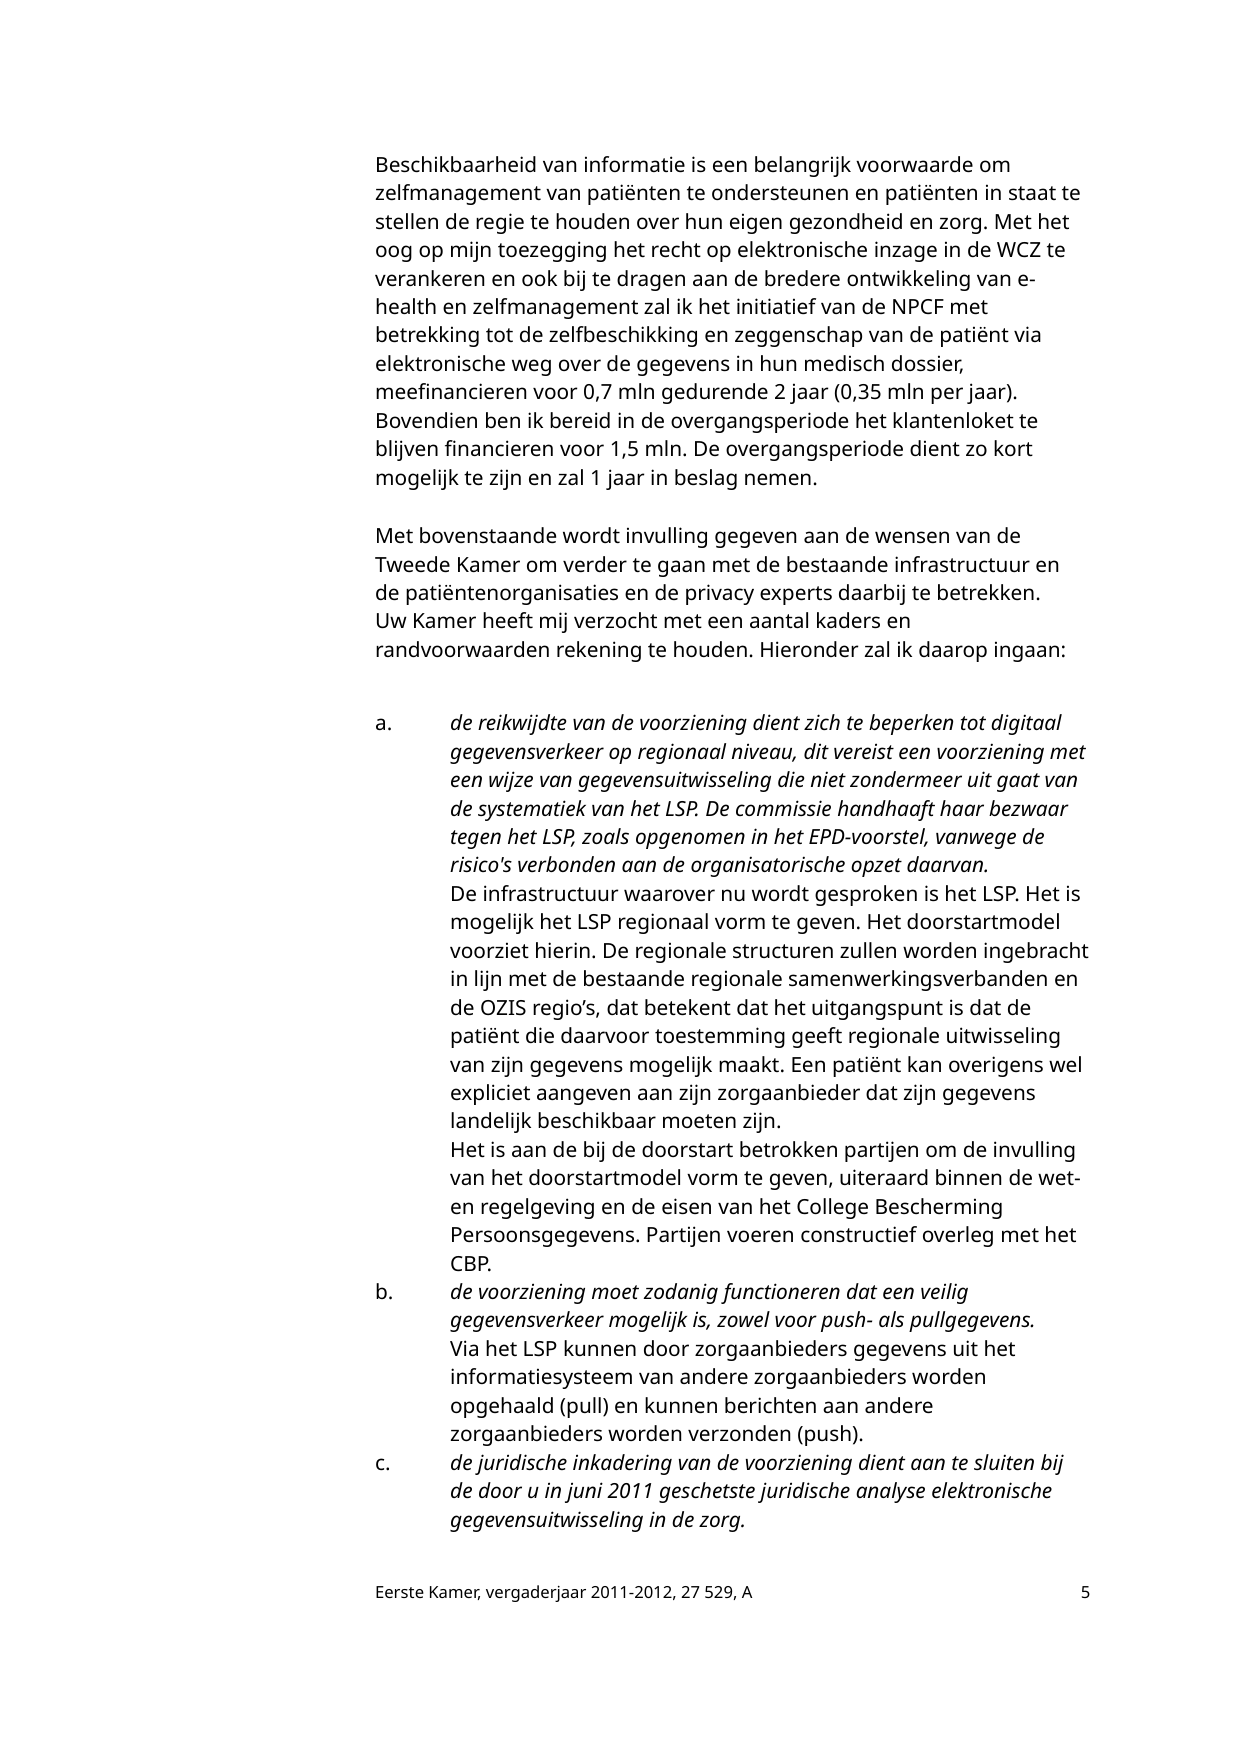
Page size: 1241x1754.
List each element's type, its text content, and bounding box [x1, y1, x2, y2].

text Het CBP heeft een aantal aandachtspunten meegegeven, waaronder de vormgeving van de overgangsfase waarin actief de toestemming van de patiënt (opt-in) wordt gevraagd. De gegevens in het LSP blijven in de overgangsfase beschikbaar voor zorgaanbieders. De partijen zullen het model op basis van de punten van het CBP aanpassen. Ik zal mij laten informeren over de uitkomsten van dat overleg en u daarover terstond informeren. [375, 150, 1090, 178]
text Bovendien ben ik bereid in de overgangsperiode het klantenloket te blijven financieren voor 1,5 mln. De overgangsperiode dient zo kort mogelijk te zijn en zal 1 jaar in beslag nemen. [375, 464, 1090, 550]
list De infrastructuur waarover nu wordt gesproken is het LSP. Het is mogelijk het LSP regionaal vorm te geven. Het doorstartmodel voorziet hierin. De regionale structuren zullen worden ingebracht in lijn met de bestaande regionale samenwerkingsverbanden en de OZIS regio’s, dat betekent dat het uitgangspunt is dat de patiënt die daarvoor toestemming geeft regionale uitwisseling van zijn gegevens mogelijk maakt. Een patiënt kan overigens wel expliciet aangeven aan zijn zorgaanbieder dat zijn gegevens landelijk beschikbaar moeten zijn. [375, 937, 1090, 1193]
list Via het LSP kunnen door zorgaanbieders gegevens uit het informatiesysteem van andere zorgaanbieders worden opgehaald (pull) en kunnen berichten aan andere zorgaanbieders worden verzonden (push). [375, 1392, 1090, 1506]
text Uw Kamer heeft mij verzocht met een aantal kaders en randvoorwaarden rekening te houden. Hieronder zal ik daarop ingaan: [375, 665, 1090, 722]
list de voorziening moet zodanig functioneren dat een veilig gegevensverkeer mogelijk is, zowel voor push- als pullgegevens. [375, 1336, 1090, 1392]
list Het is aan de bij de doorstart betrokken partijen om de invulling van het doorstartmodel vorm te geven, uiteraard binnen de wet- en regelgeving en de eisen van het College Bescherming Persoonsgegevens. Partijen voeren constructief overleg met het CBP. [375, 1193, 1090, 1336]
text Met bovenstaande wordt invulling gegeven aan de wensen van de Tweede Kamer om verder te gaan met de bestaande infrastructuur en de patiëntenorganisaties en de privacy experts daarbij te betrekken. [375, 580, 1090, 665]
list de reikwijdte van de voorziening dient zich te beperken tot digitaal gegevensverkeer op regionaal niveau, dit vereist een voorziening met een wijze van gegevensuitwisseling die niet zondermeer uit gaat van de systematiek van het LSP. De commissie handhaaft haar bezwaar tegen het LSP, zoals opgenomen in het EPD-voorstel, vanwege de risico's verbonden aan de organisatorische opzet daarvan. [375, 767, 1090, 937]
text Beschikbaarheid van informatie is een belangrijk voorwaarde om zelfmanagement van patiënten te ondersteunen en patiënten in staat te stellen de regie te houden over hun eigen gezondheid en zorg. Met het oog op mijn toezegging het recht op elektronische inzage in de WCZ te verankeren en ook bij te dragen aan de bredere ontwikkeling van e-health en zelfmanagement zal ik het initiatief van de NPCF met betrekking tot de zelfbeschikking en zeggenschap van de patiënt via elektronische weg over de gegevens in hun medisch dossier, meefinancieren voor 0,7 mln gedurende 2 jaar (0,35 mln per jaar). [375, 208, 1090, 464]
list de juridische inkadering van de voorziening dient aan te sluiten bij de door u in juni 2011 geschetste juridische analyse elektronische gegevensuitwisseling in de zorg. [375, 1506, 1090, 1535]
